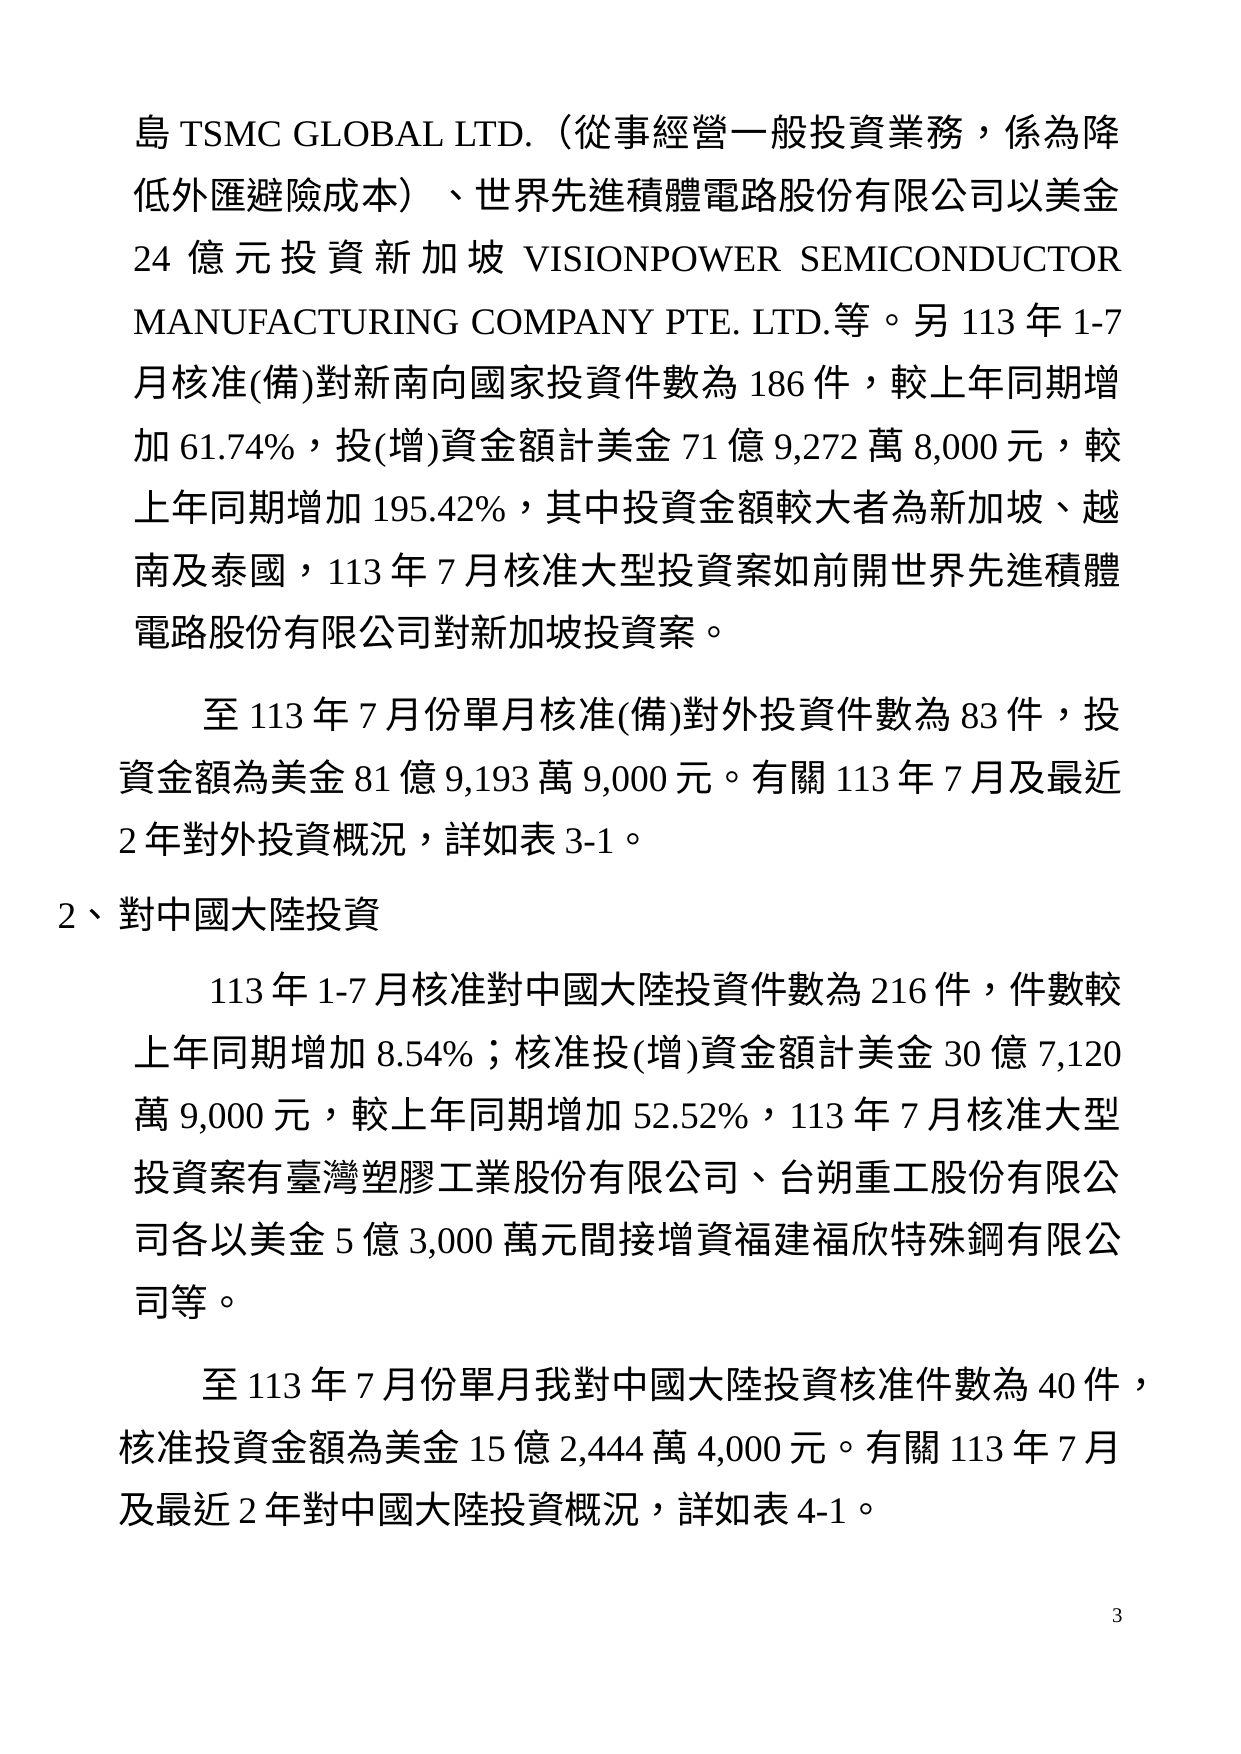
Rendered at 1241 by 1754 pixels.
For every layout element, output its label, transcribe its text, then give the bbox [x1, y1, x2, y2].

text 113年1-7月核准對中國大陸投資件數為216件，件數較上年同期增加8.54%；核准投(增)資金額計美金30億7,120萬9,000元，較上年同期增加52.52%，113年7月核准大型投資案有臺灣塑膠工業股份有限公司、台朔重工股份有限公司各以美金5億3,000萬元間接增資福建福欣特殊鋼有限公司等。 [133, 946, 1122, 1321]
text 113年1-7月核准(備)對外投資件數為427件，較上年同期增加34.28%；投(增)資金額計美金323億7,776萬9,000元，較上年同期增加211.62%，113年7月核准大型投資案有台灣積體電路製造股份有限公司以美金50億元增資英屬維京群島TSMC GLOBAL LTD.（從事經營一般投資業務，係為降低外匯避險成本）、世界先進積體電路股份有限公司以美金24億元投資新加坡VISIONPOWER SEMICONDUCTOR MANUFACTURING COMPANY PTE. LTD.等。另113年1-7月核准(備)對新南向國家投資件數為186件，較上年同期增加61.74%，投(增)資金額計美金71億9,272萬8,000元，較上年同期增加195.42%，其中投資金額較大者為新加坡、越南及泰國，113年7月核准大型投資案如前開世界先進積體電路股份有限公司對新加坡投資案。 [133, 89, 1122, 651]
text 至113年7月份單月核准(備)對外投資件數為83件，投資金額為美金81億9,193萬9,000元。有關113年7月及最近2年對外投資概況，詳如表3-1。 [118, 671, 1122, 858]
text 至113年7月份單月我對中國大陸投資核准件數為40件，核准投資金額為美金15億2,444萬4,000元。有關113年7月及最近2年對中國大陸投資概況，詳如表4-1。 [118, 1340, 1122, 1528]
list 對中國大陸投資 [57, 871, 1122, 933]
